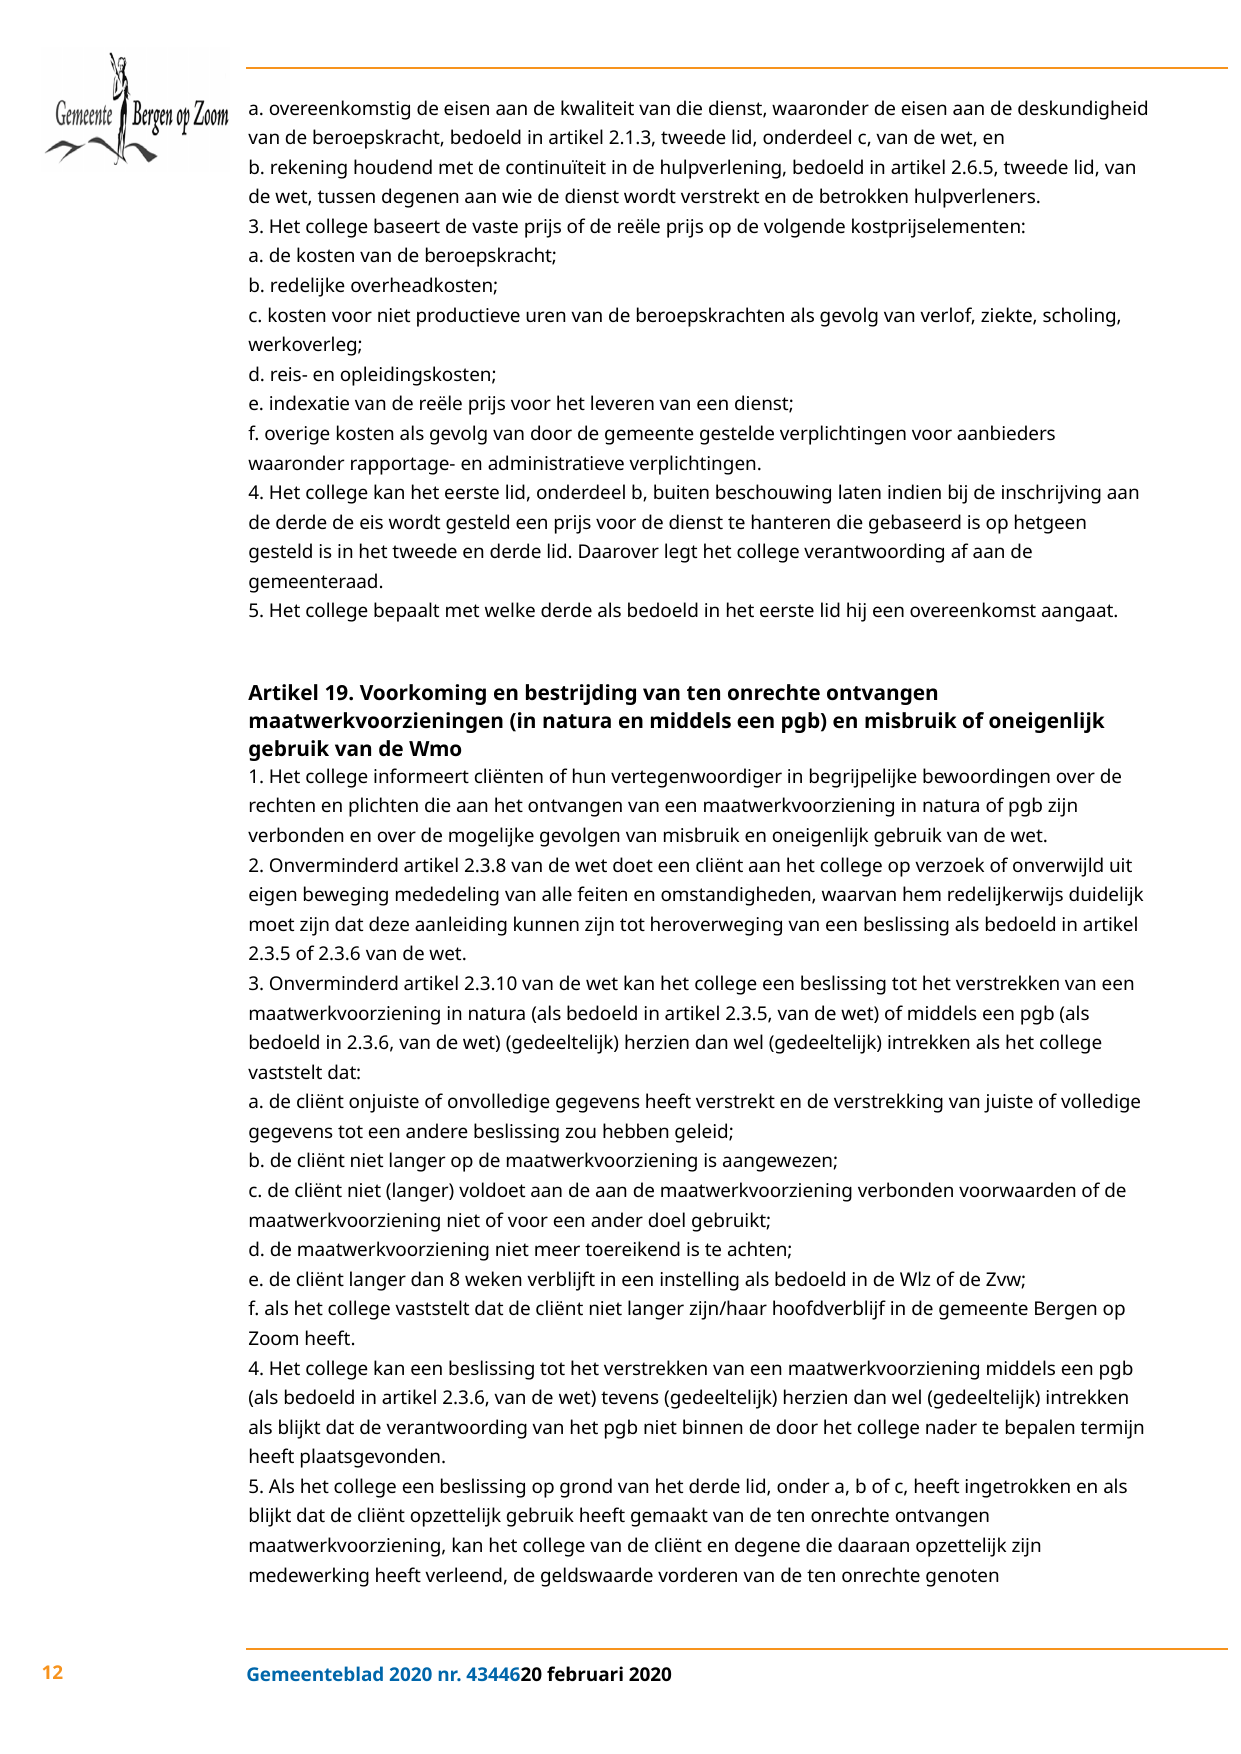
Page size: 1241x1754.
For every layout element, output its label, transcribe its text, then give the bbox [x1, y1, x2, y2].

picture [41, 47, 231, 172]
text e. indexatie van de reële prijs voor het leveren van een dienst; [248, 391, 1152, 416]
text b. rekening houdend met de continuïteit in de hulpverlening, bedoeld in artikel 2.6.5, tweede lid, van de wet, tussen degenen aan wie de dienst wordt verstrekt en de betrokken hulpverleners. [248, 154, 1152, 209]
text 1. Het college informeert cliënten of hun vertegenwoordiger in begrijpelijke bewoordingen over de rechten en plichten die aan het ontvangen van een maatwerkvoorziening in natura of pgb zijn verbonden en over de mogelijke gevolgen van misbruik en oneigenlijk gebruik van de wet. [248, 763, 1152, 848]
text 4. Het college kan een beslissing tot het verstrekken van een maatwerkvoorziening middels een pgb (als bedoeld in artikel 2.3.6, van de wet) tevens (gedeeltelijk) herzien dan wel (gedeeltelijk) intrekken als blijkt dat de verantwoording van het pgb niet binnen de door het college nader te bepalen termijn heeft plaatsgevonden. [248, 1355, 1152, 1469]
text f. als het college vaststelt dat de cliënt niet langer zijn/haar hoofdverblijf in de gemeente Bergen op Zoom heeft. [248, 1296, 1152, 1351]
text 5. Het college bepaalt met welke derde als bedoeld in het eerste lid hij een overeenkomst aangaat. [248, 598, 1152, 623]
text 4. Het college kan het eerste lid, onderdeel b, buiten beschouwing laten indien bij de inschrijving aan de derde de eis wordt gesteld een prijs voor de dienst te hanteren die gebaseerd is op hetgeen gesteld is in het tweede en derde lid. Daarover legt het college verantwoording af aan de gemeenteraad. [248, 479, 1152, 594]
text f. overige kosten als gevolg van door de gemeente gestelde verplichtingen voor aanbieders waaronder rapportage- en administratieve verplichtingen. [248, 420, 1152, 476]
text a. overeenkomstig de eisen aan de kwaliteit van die dienst, waaronder de eisen aan de deskundigheid van de beroepskracht, bedoeld in artikel 2.1.3, tweede lid, onderdeel c, van de wet, en [248, 95, 1152, 150]
text d. reis- en opleidingskosten; [248, 361, 1152, 387]
text d. de maatwerkvoorziening niet meer toereikend is te achten; [248, 1236, 1152, 1262]
text a. de cliënt onjuiste of onvolledige gegevens heeft verstrekt en de verstrekking van juiste of volledige gegevens tot een andere beslissing zou hebben geleid; [248, 1088, 1152, 1144]
text b. de cliënt niet langer op de maatwerkvoorziening is aangewezen; [248, 1148, 1152, 1173]
text 3. Onverminderd artikel 2.3.10 van de wet kan het college een beslissing tot het verstrekken van een maatwerkvoorziening in natura (als bedoeld in artikel 2.3.5, van de wet) of middels een pgb (als bedoeld in 2.3.6, van de wet) (gedeeltelijk) herzien dan wel (gedeeltelijk) intrekken als het college vaststelt dat: [248, 970, 1152, 1084]
text 5. Als het college een beslissing op grond van het derde lid, onder a, b of c, heeft ingetrokken en als blijkt dat de cliënt opzettelijk gebruik heeft gemaakt van de ten onrechte ontvangen maatwerkvoorziening, kan het college van de cliënt en degene die daaraan opzettelijk zijn medewerking heeft verleend, de geldswaarde vorderen van de ten onrechte genoten [248, 1473, 1152, 1587]
text 2. Onverminderd artikel 2.3.8 van de wet doet een cliënt aan het college op verzoek of onverwijld uit eigen beweging mededeling van alle feiten en omstandigheden, waarvan hem redelijkerwijs duidelijk moet zijn dat deze aanleiding kunnen zijn tot heroverweging van een beslissing als bedoeld in artikel 2.3.5 of 2.3.6 van de wet. [248, 852, 1152, 966]
text 3. Het college baseert de vaste prijs of de reële prijs op de volgende kostprijselementen: [248, 213, 1152, 239]
text b. redelijke overheadkosten; [248, 272, 1152, 298]
text a. de kosten van de beroepskracht; [248, 243, 1152, 268]
text Artikel 19. Voorkoming en bestrijding van ten onrechte ontvangen maatwerkvoorzieningen (in natura en middels een pgb) en misbruik of oneigenlijk gebruik van de Wmo [248, 678, 1152, 763]
text c. kosten voor niet productieve uren van de beroepskrachten als gevolg van verlof, ziekte, scholing, werkoverleg; [248, 302, 1152, 357]
text c. de cliënt niet (langer) voldoet aan de aan de maatwerkvoorziening verbonden voorwaarden of de maatwerkvoorziening niet of voor een ander doel gebruikt; [248, 1177, 1152, 1232]
text e. de cliënt langer dan 8 weken verblijft in een instelling als bedoeld in de Wlz of de Zvw; [248, 1266, 1152, 1292]
